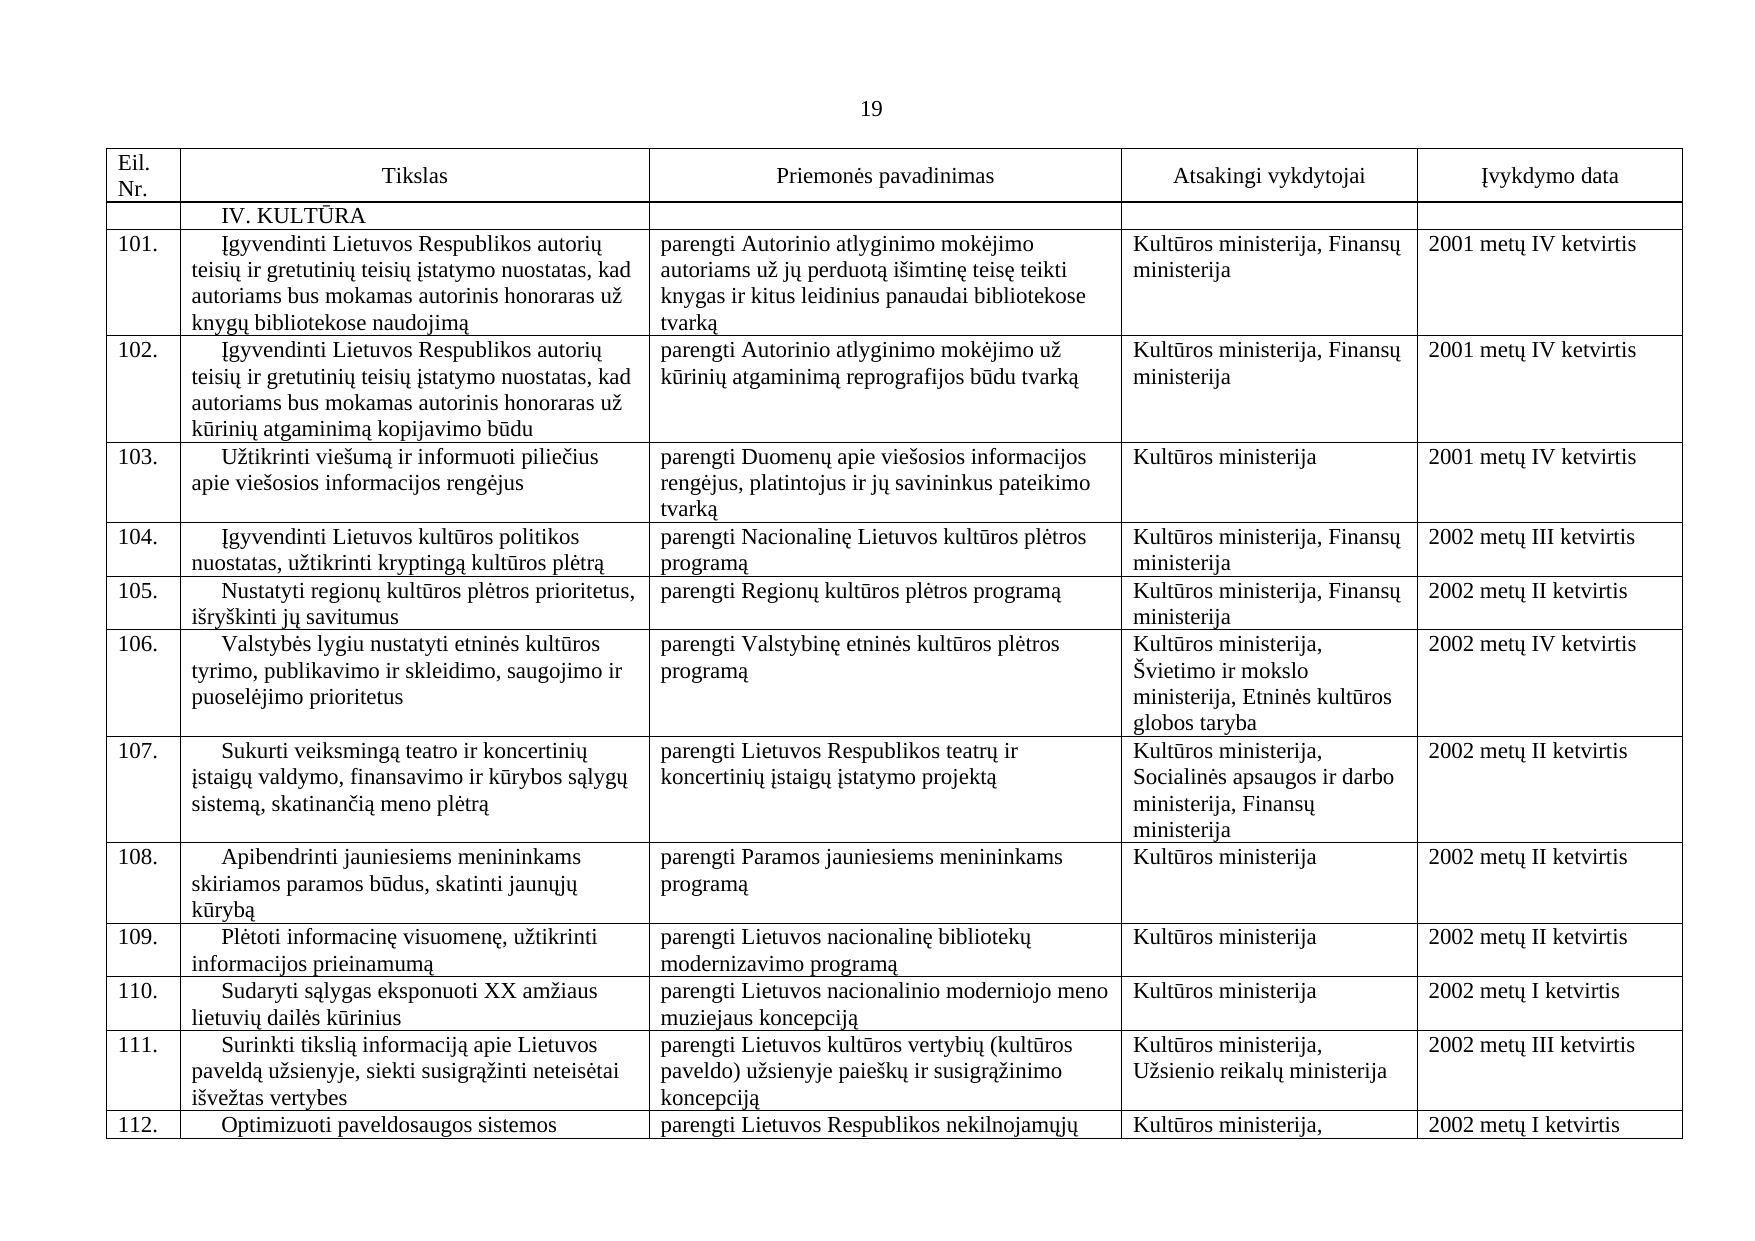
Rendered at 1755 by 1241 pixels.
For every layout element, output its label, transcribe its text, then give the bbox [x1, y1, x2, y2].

table_cell parengti Autorinio atlyginimo mokėjimo autoriams už jų perduotą išimtinę teisę teikti knygas ir kitus leidinius panaudai bibliotekose tvarką [650, 230, 1121, 335]
table_cell Kultūros ministerija, Socialinės apsaugos ir darbo ministerija, Finansų ministerija [1122, 737, 1417, 842]
table_cell 2002 metų II ketvirtis [1418, 577, 1682, 629]
table_header Priemonės pavadinimas [650, 149, 1121, 201]
table_cell Įgyvendinti Lietuvos Respublikos autorių teisių ir gretutinių teisių įstatymo nuostatas, kad autoriams bus mokamas autorinis honoraras už knygų bibliotekose naudojimą [181, 230, 649, 335]
table_cell parengti Lietuvos Respublikos nekilnojamųjų [650, 1111, 1121, 1137]
table_cell Užtikrinti viešumą ir informuoti piliečius apie viešosios informacijos rengėjus [181, 443, 649, 522]
table_cell [107, 924, 180, 976]
table_cell Kultūros ministerija, Švietimo ir mokslo ministerija, Etninės kultūros globos taryba [1122, 630, 1417, 736]
table_cell 2002 metų II ketvirtis [1418, 924, 1682, 976]
table_cell [1122, 203, 1417, 229]
table_cell Sudaryti sąlygas eksponuoti XX amžiaus lietuvių dailės kūrinius [181, 977, 649, 1030]
table_cell Nustatyti regionų kultūros plėtros prioritetus, išryškinti jų savitumus [181, 577, 649, 629]
table_cell Kultūros ministerija, [1122, 1111, 1417, 1137]
table_cell 2002 metų II ketvirtis [1418, 737, 1682, 842]
table_cell 2002 metų I ketvirtis [1418, 1111, 1682, 1137]
table_cell Surinkti tikslią informaciją apie Lietuvos paveldą užsienyje, siekti susigrąžinti neteisėtai išvežtas vertybes [181, 1031, 649, 1110]
table_cell 2001 metų IV ketvirtis [1418, 230, 1682, 335]
table_cell Kultūros ministerija, Užsienio reikalų ministerija [1122, 1031, 1417, 1110]
table_cell Kultūros ministerija [1122, 843, 1417, 922]
table_cell parengti Regionų kultūros plėtros programą [650, 577, 1121, 629]
table_cell Sukurti veiksmingą teatro ir koncertinių įstaigų valdymo, finansavimo ir kūrybos sąlygų sistemą, skatinančią meno plėtrą [181, 737, 649, 842]
table_cell parengti Lietuvos Respublikos teatrų ir koncertinių įstaigų įstatymo projektą [650, 737, 1121, 842]
table_header Atsakingi vykdytojai [1122, 149, 1417, 201]
table_cell 2002 metų III ketvirtis [1418, 1031, 1682, 1110]
table_cell [107, 977, 180, 1030]
table_cell Kultūros ministerija [1122, 977, 1417, 1030]
table_cell parengti Lietuvos kultūros vertybių (kultūros paveldo) užsienyje paieškų ir susigrąžinimo koncepciją [650, 1031, 1121, 1110]
table_cell [107, 336, 180, 442]
table_cell [107, 230, 180, 335]
table_header Tikslas [181, 149, 649, 201]
table_cell IV. KULTŪRA [181, 203, 649, 229]
table_cell Kultūros ministerija, Finansų ministerija [1122, 577, 1417, 629]
table_cell Apibendrinti jauniesiems menininkams skiriamos paramos būdus, skatinti jaunųjų kūrybą [181, 843, 649, 922]
table_cell Įgyvendinti Lietuvos Respublikos autorių teisių ir gretutinių teisių įstatymo nuostatas, kad autoriams bus mokamas autorinis honoraras už kūrinių atgaminimą kopijavimo būdu [181, 336, 649, 442]
table_cell Kultūros ministerija, Finansų ministerija [1122, 336, 1417, 442]
table_cell Kultūros ministerija [1122, 443, 1417, 522]
table_cell [107, 630, 180, 736]
table_cell 2001 metų IV ketvirtis [1418, 443, 1682, 522]
table_cell parengti Lietuvos nacionalinio moderniojo meno muziejaus koncepciją [650, 977, 1121, 1030]
table_cell parengti Paramos jauniesiems menininkams programą [650, 843, 1121, 922]
table_header Eil. Nr. [107, 149, 180, 201]
table_cell [107, 523, 180, 576]
table_cell Įgyvendinti Lietuvos kultūros politikos nuostatas, užtikrinti kryptingą kultūros plėtrą [181, 523, 649, 576]
table_cell [1418, 203, 1682, 229]
table_cell Plėtoti informacinę visuomenę, užtikrinti informacijos prieinamumą [181, 924, 649, 976]
table_header Įvykdymo data [1418, 149, 1682, 201]
table_cell Valstybės lygiu nustatyti etninės kultūros tyrimo, publikavimo ir skleidimo, saugojimo ir puoselėjimo prioritetus [181, 630, 649, 736]
table_cell [107, 577, 180, 629]
table_cell [107, 1111, 180, 1137]
table_cell parengti Nacionalinę Lietuvos kultūros plėtros programą [650, 523, 1121, 576]
table_cell Kultūros ministerija, Finansų ministerija [1122, 523, 1417, 576]
table_cell Kultūros ministerija, Finansų ministerija [1122, 230, 1417, 335]
table_cell [107, 737, 180, 842]
table_cell [650, 203, 1121, 229]
table_cell [107, 843, 180, 922]
table_cell [107, 443, 180, 522]
table_cell [107, 203, 180, 229]
table_cell 2002 metų II ketvirtis [1418, 843, 1682, 922]
table_cell parengti Duomenų apie viešosios informacijos rengėjus, platintojus ir jų savininkus pateikimo tvarką [650, 443, 1121, 522]
table_cell Optimizuoti paveldosaugos sistemos [181, 1111, 649, 1137]
table_cell 2001 metų IV ketvirtis [1418, 336, 1682, 442]
table_cell parengti Lietuvos nacionalinę bibliotekų modernizavimo programą [650, 924, 1121, 976]
table_cell Kultūros ministerija [1122, 924, 1417, 976]
table_cell parengti Valstybinę etninės kultūros plėtros programą [650, 630, 1121, 736]
table_cell 2002 metų I ketvirtis [1418, 977, 1682, 1030]
table_cell 2002 metų III ketvirtis [1418, 523, 1682, 576]
table_cell 2002 metų IV ketvirtis [1418, 630, 1682, 736]
table_cell [107, 1031, 180, 1110]
table_cell parengti Autorinio atlyginimo mokėjimo už kūrinių atgaminimą reprografijos būdu tvarką [650, 336, 1121, 442]
